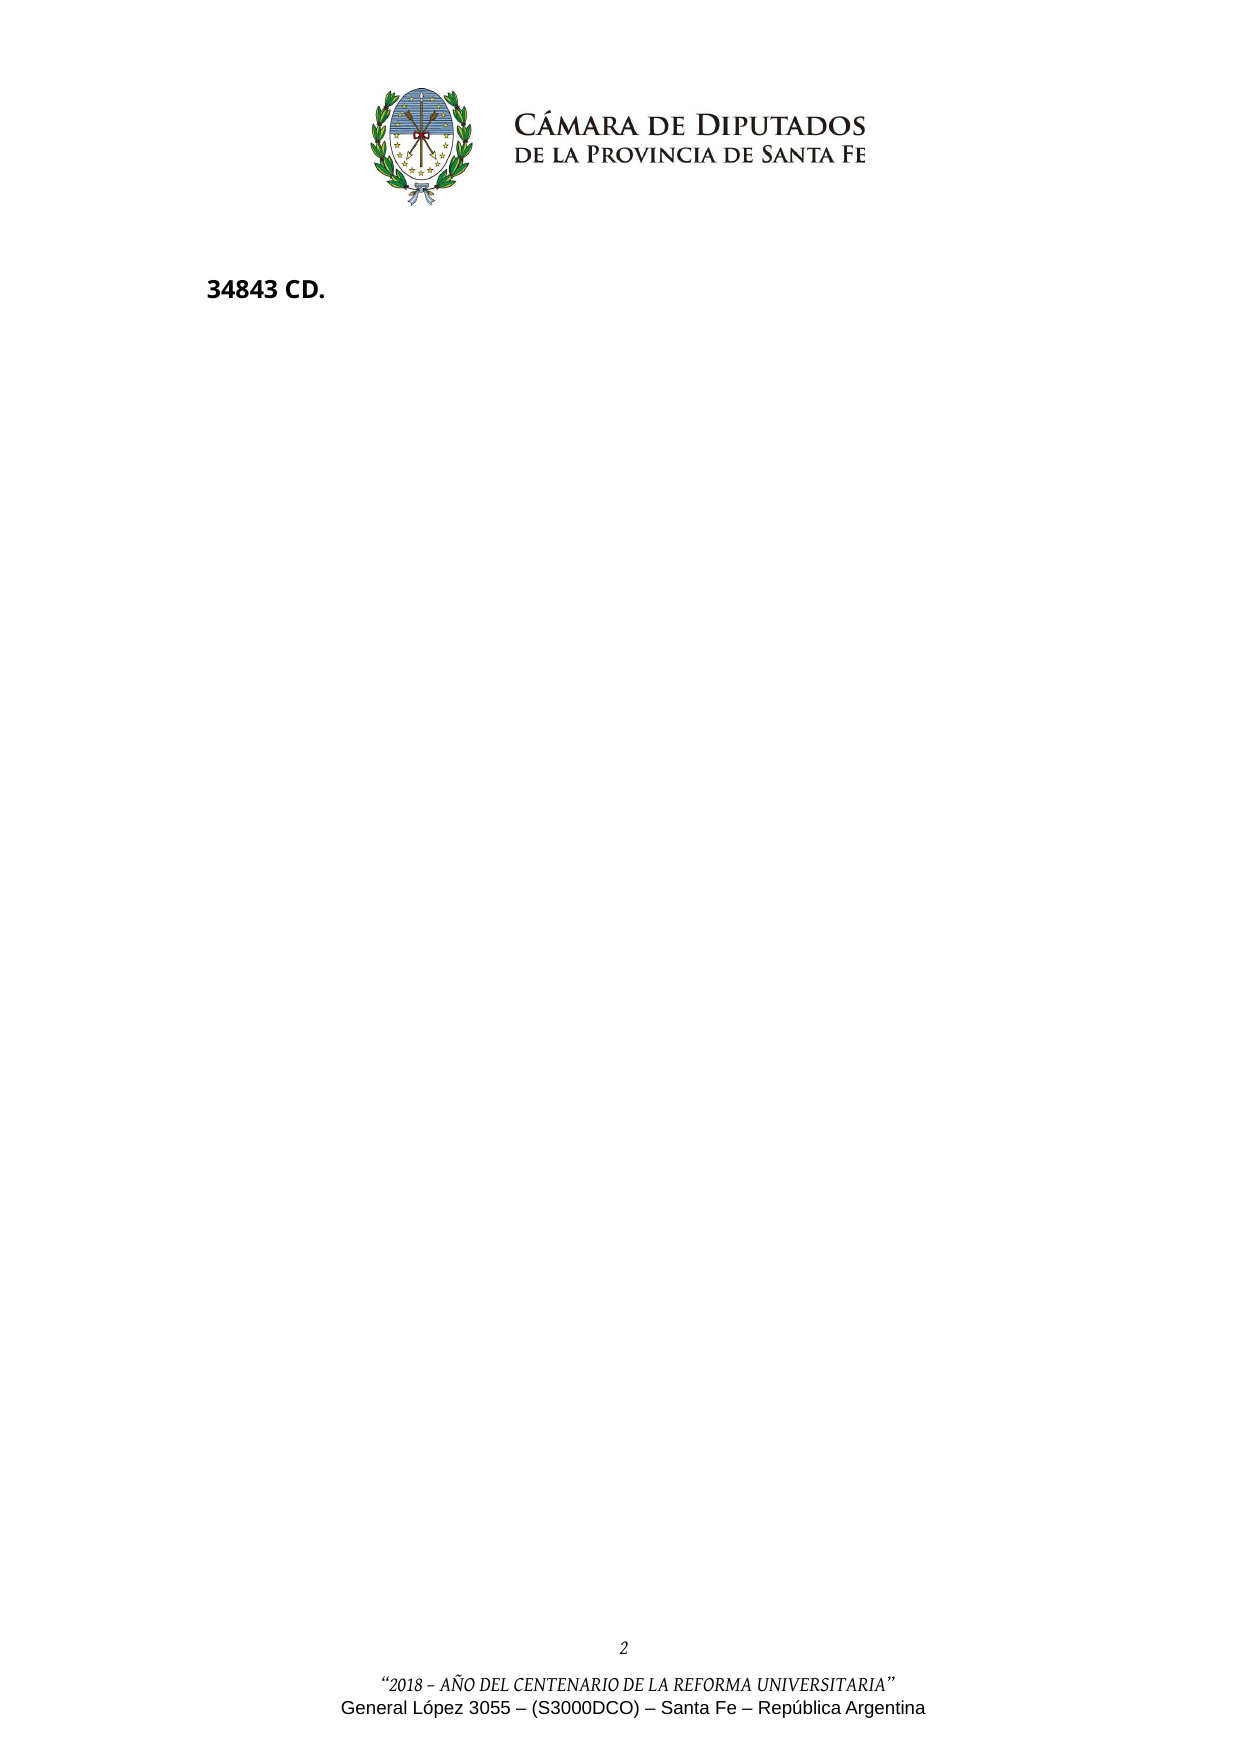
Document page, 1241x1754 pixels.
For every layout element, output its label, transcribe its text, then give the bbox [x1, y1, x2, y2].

text 34843 CD. [207, 272, 1152, 306]
picture [370, 88, 866, 210]
